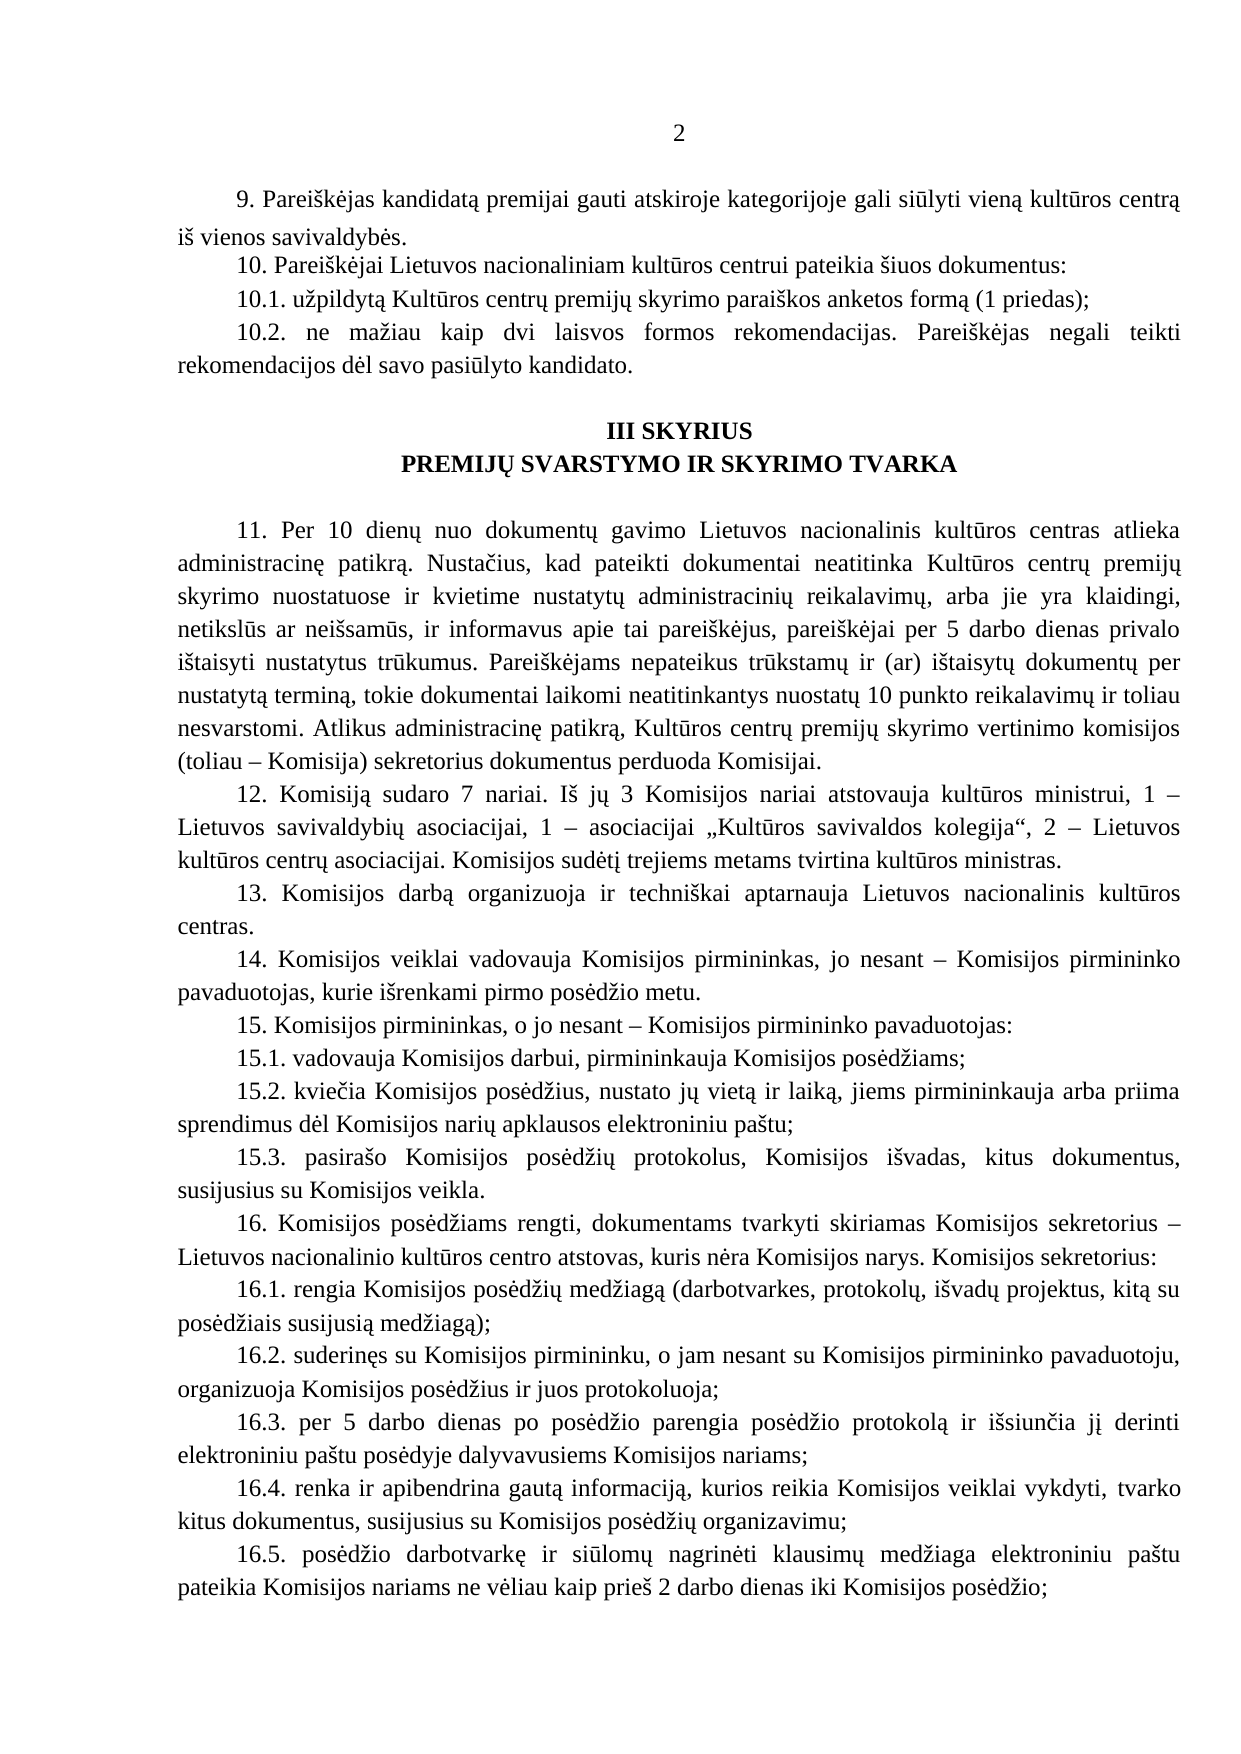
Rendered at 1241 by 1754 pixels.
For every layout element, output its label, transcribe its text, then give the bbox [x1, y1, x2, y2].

text 16.4. renka ir apibendrina gautą informaciją, kurios reikia Komisijos veiklai vykdyti, tvarko kitus dokumentus, susijusius su Komisijos posėdžių organizavimu; [177, 1473, 1181, 1534]
text 16.2. suderinęs su Komisijos pirmininku, o jam nesant su Komisijos pirmininko pavaduotoju, organizuoja Komisijos posėdžius ir juos protokoluoja; [177, 1341, 1181, 1402]
text III SKYRIUS [177, 416, 1181, 444]
text 11. Per 10 dienų nuo dokumentų gavimo Lietuvos nacionalinis kultūros centras atlieka administracinę patikrą. Nustačius, kad pateikti dokumentai neatitinka Kultūros centrų premijų skyrimo nuostatuose ir kvietime nustatytų administracinių reikalavimų, arba jie yra klaidingi, netikslūs ar neišsamūs, ir informavus apie tai pareiškėjus, pareiškėjai per 5 darbo dienas privalo ištaisyti nustatytus trūkumus. Pareiškėjams nepateikus trūkstamų ir (ar) ištaisytų dokumentų per nustatytą terminą, tokie dokumentai laikomi neatitinkantys nuostatų 10 punkto reikalavimų ir toliau nesvarstomi. Atlikus administracinę patikrą, Kultūros centrų premijų skyrimo vertinimo komisijos (toliau – Komisija) sekretorius dokumentus perduoda Komisijai. [177, 515, 1181, 775]
text 10.1. užpildytą Kultūros centrų premijų skyrimo paraiškos anketos formą (1 priedas); [177, 284, 1181, 312]
text 16.3. per 5 darbo dienas po posėdžio parengia posėdžio protokolą ir išsiunčia jį derinti elektroniniu paštu posėdyje dalyvavusiems Komisijos nariams; [177, 1407, 1181, 1468]
text 15.3. pasirašo Komisijos posėdžių protokolus, Komisijos išvadas, kitus dokumentus, susijusius su Komisijos veikla. [177, 1142, 1181, 1204]
text 10. Pareiškėjai Lietuvos nacionaliniam kultūros centrui pateikia šiuos dokumentus: [177, 251, 1181, 279]
text 15. Komisijos pirmininkas, o jo nesant – Komisijos pirmininko pavaduotojas: [177, 1010, 1181, 1039]
text PREMIJŲ SVARSTYMO IR SKYRIMO TVARKA [177, 449, 1181, 477]
text 16.5. posėdžio darbotvarkę ir siūlomų nagrinėti klausimų medžiaga elektroniniu paštu pateikia Komisijos nariams ne vėliau kaip prieš 2 darbo dienas iki Komisijos posėdžio; [177, 1539, 1181, 1601]
text 10.2. ne mažiau kaip dvi laisvos formos rekomendacijas. Pareiškėjas negali teikti rekomendacijos dėl savo pasiūlyto kandidato. [177, 317, 1181, 378]
text 12. Komisiją sudaro 7 nariai. Iš jų 3 Komisijos nariai atstovauja kultūros ministrui, 1 – Lietuvos savivaldybių asociacijai, 1 – asociacijai „Kultūros savivaldos kolegija“, 2 – Lietuvos kultūros centrų asociacijai. Komisijos sudėtį trejiems metams tvirtina kultūros ministras. [177, 779, 1181, 874]
text 14. Komisijos veiklai vadovauja Komisijos pirmininkas, jo nesant – Komisijos pirmininko pavaduotojas, kurie išrenkami pirmo posėdžio metu. [177, 944, 1181, 1006]
text 15.1. vadovauja Komisijos darbui, pirmininkauja Komisijos posėdžiams; [177, 1043, 1181, 1072]
text 15.2. kviečia Komisijos posėdžius, nustato jų vietą ir laiką, jiems pirmininkauja arba priima sprendimus dėl Komisijos narių apklausos elektroniniu paštu; [177, 1076, 1181, 1138]
text 13. Komisijos darbą organizuoja ir techniškai aptarnauja Lietuvos nacionalinis kultūros centras. [177, 878, 1181, 940]
text 9. Pareiškėjas kandidatą premijai gauti atskiroje kategorijoje gali siūlyti vieną kultūros centrą iš vienos savivaldybės. [177, 176, 1181, 251]
text 16.1. rengia Komisijos posėdžių medžiagą (darbotvarkes, protokolų, išvadų projektus, kitą su posėdžiais susijusią medžiagą); [177, 1274, 1181, 1336]
text 16. Komisijos posėdžiams rengti, dokumentams tvarkyti skiriamas Komisijos sekretorius – Lietuvos nacionalinio kultūros centro atstovas, kuris nėra Komisijos narys. Komisijos sekretorius: [177, 1208, 1181, 1270]
